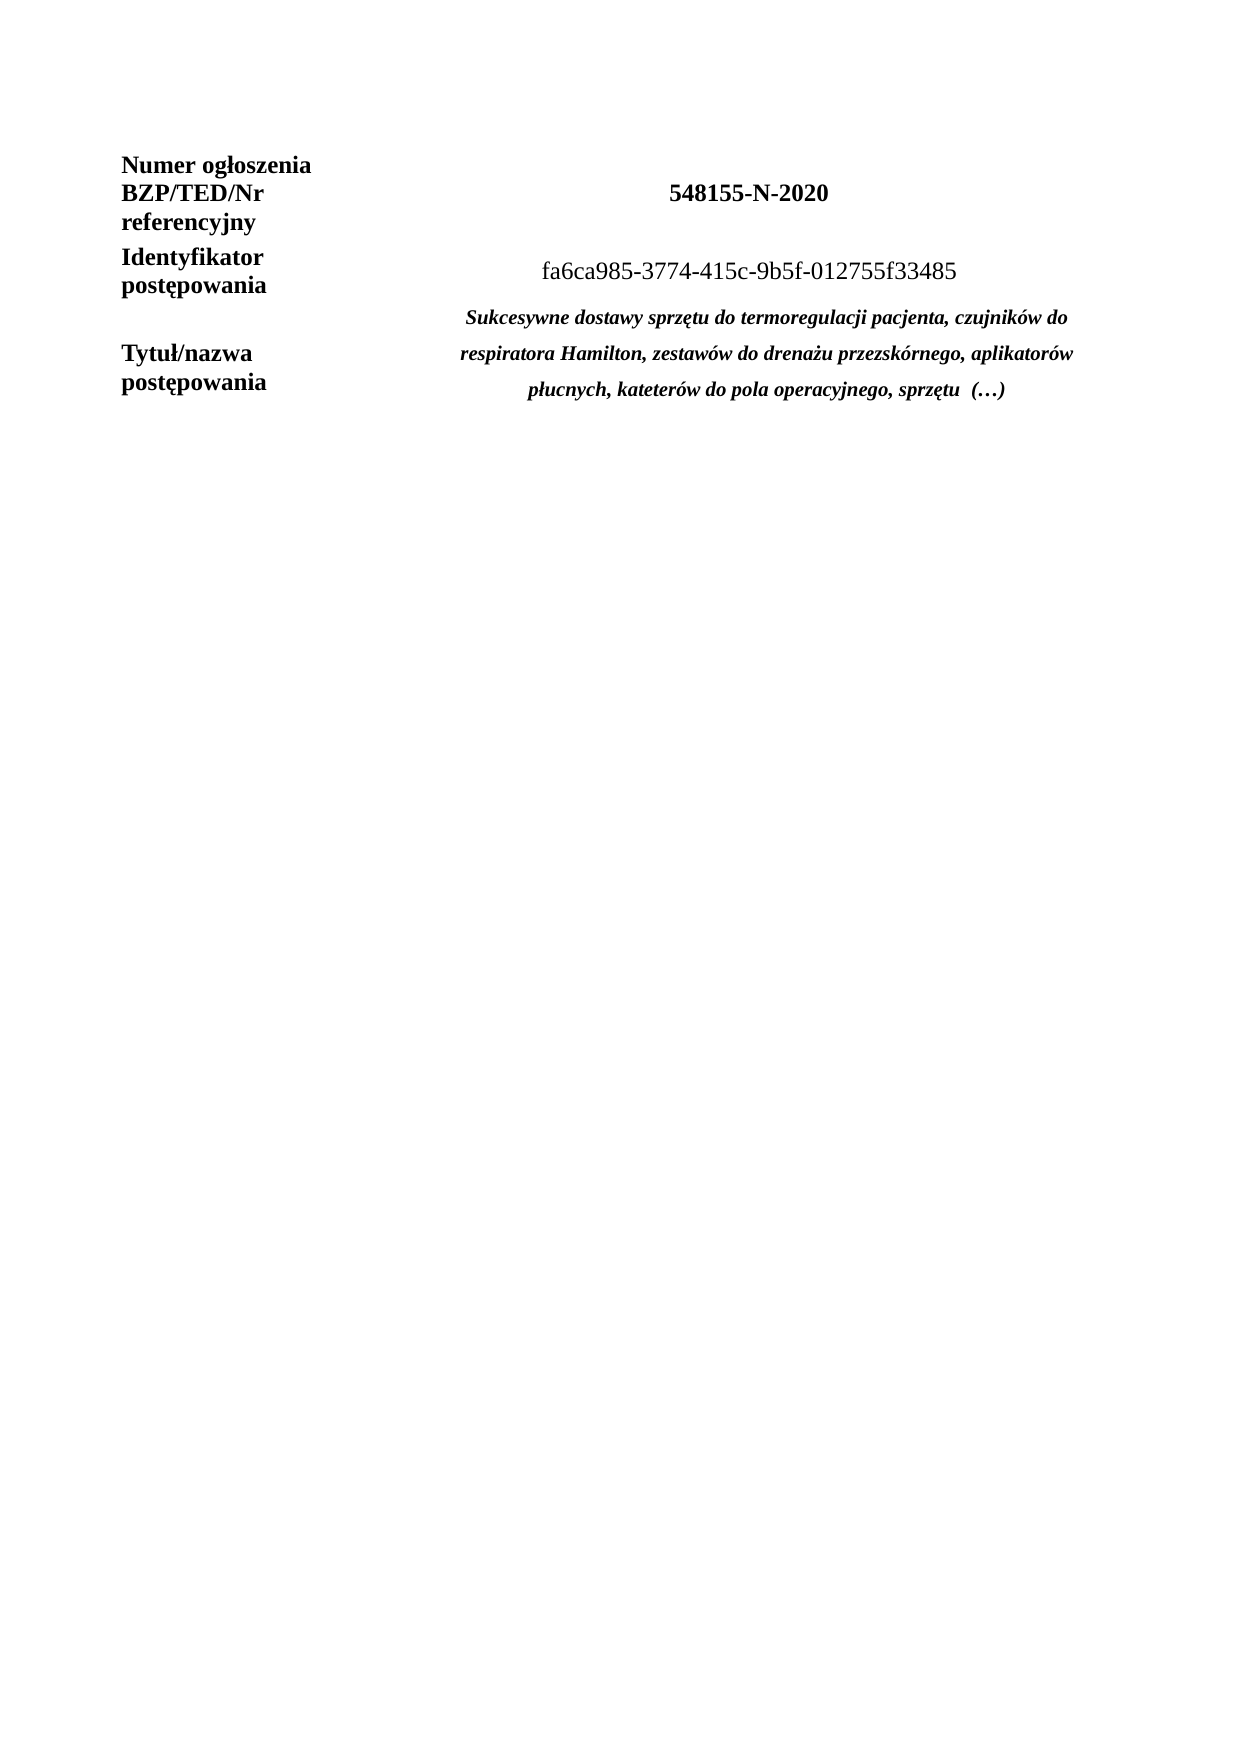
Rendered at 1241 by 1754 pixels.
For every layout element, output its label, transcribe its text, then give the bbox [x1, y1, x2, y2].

table_header Numer ogłoszenia BZP/TED/Nr referencyjny [118, 147, 376, 239]
table_cell Tytuł/nazwa postępowania [118, 302, 376, 431]
table_cell fa6ca985-3774-415c-9b5f-012755f33485 [376, 239, 1122, 302]
table_cell Sukcesywne dostawy sprzętu do termoregulacji pacjenta, czujników do respiratora Hamilton, zestawów do drenażu przezskórnego, aplikatorów płucnych, kateterów do pola operacyjnego, sprzętu (…) [376, 302, 1122, 431]
table_cell Identyfikator postępowania [118, 239, 376, 302]
table_header 548155-N-2020 [376, 147, 1122, 239]
